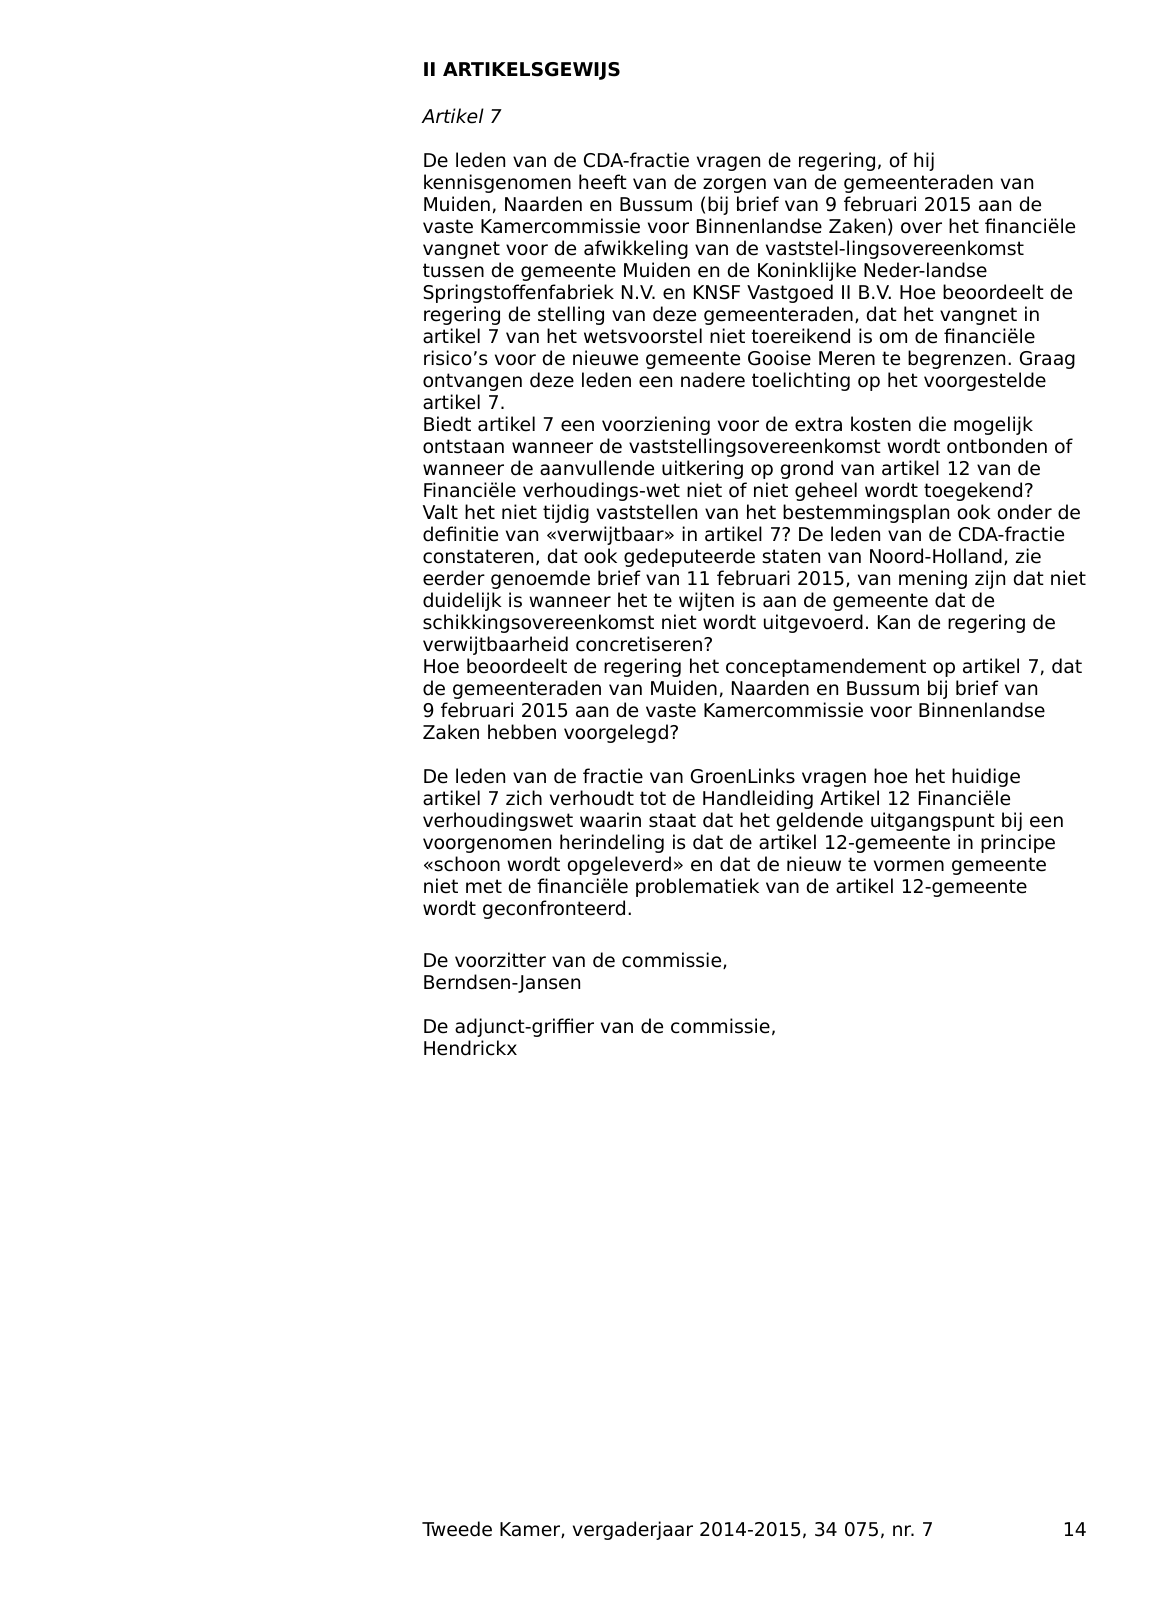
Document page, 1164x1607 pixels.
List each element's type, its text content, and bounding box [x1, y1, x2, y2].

text De leden van de fractie van GroenLinks vragen hoe het huidige artikel 7 zich verhoudt tot de Handleiding Artikel 12 Financiële verhoudingswet waarin staat dat het geldende uitgangspunt bij een voorgenomen herindeling is dat de artikel 12-gemeente in principe «schoon wordt opgeleverd» en dat de nieuw te vormen gemeente niet met de financiële problematiek van de artikel 12-gemeente wordt geconfronteerd. [422, 766, 1087, 920]
text Biedt artikel 7 een voorziening voor de extra kosten die mogelijk ontstaan wanneer de vaststellingsovereenkomst wordt ontbonden of wanneer de aanvullende uitkering op grond van artikel 12 van de Financiële verhoudings-wet niet of niet geheel wordt toegekend? [422, 414, 1087, 502]
text De voorzitter van de commissie, Berndsen-Jansen [422, 950, 1087, 994]
subtitle II ARTIKELSGEWIJS [422, 59, 1087, 81]
text De adjunct-griffier van de commissie, Hendrickx [422, 1016, 1087, 1060]
text De leden van de CDA-fractie vragen de regering, of hij kennisgenomen heeft van de zorgen van de gemeenteraden van Muiden, Naarden en Bussum (bij brief van 9 februari 2015 aan de vaste Kamercommissie voor Binnenlandse Zaken) over het financiële vangnet voor de afwikkeling van de vaststel-lingsovereenkomst tussen de gemeente Muiden en de Koninklijke Neder-landse Springstoffenfabriek N.V. en KNSF Vastgoed II B.V. Hoe beoordeelt de regering de stelling van deze gemeenteraden, dat het vangnet in artikel 7 van het wetsvoorstel niet toereikend is om de financiële risico’s voor de nieuwe gemeente Gooise Meren te begrenzen. Graag ontvangen deze leden een nadere toelichting op het voorgestelde artikel 7. [422, 150, 1087, 414]
text Hoe beoordeelt de regering het conceptamendement op artikel 7, dat de gemeenteraden van Muiden, Naarden en Bussum bij brief van 9 februari 2015 aan de vaste Kamercommissie voor Binnenlandse Zaken hebben voorgelegd? [422, 656, 1087, 744]
text Valt het niet tijdig vaststellen van het bestemmingsplan ook onder de definitie van «verwijtbaar» in artikel 7? De leden van de CDA-fractie constateren, dat ook gedeputeerde staten van Noord-Holland, zie eerder genoemde brief van 11 februari 2015, van mening zijn dat niet duidelijk is wanneer het te wijten is aan de gemeente dat de schikkingsovereenkomst niet wordt uitgevoerd. Kan de regering de verwijtbaarheid concretiseren? [422, 502, 1087, 656]
subtitle Artikel 7 [422, 106, 1087, 128]
